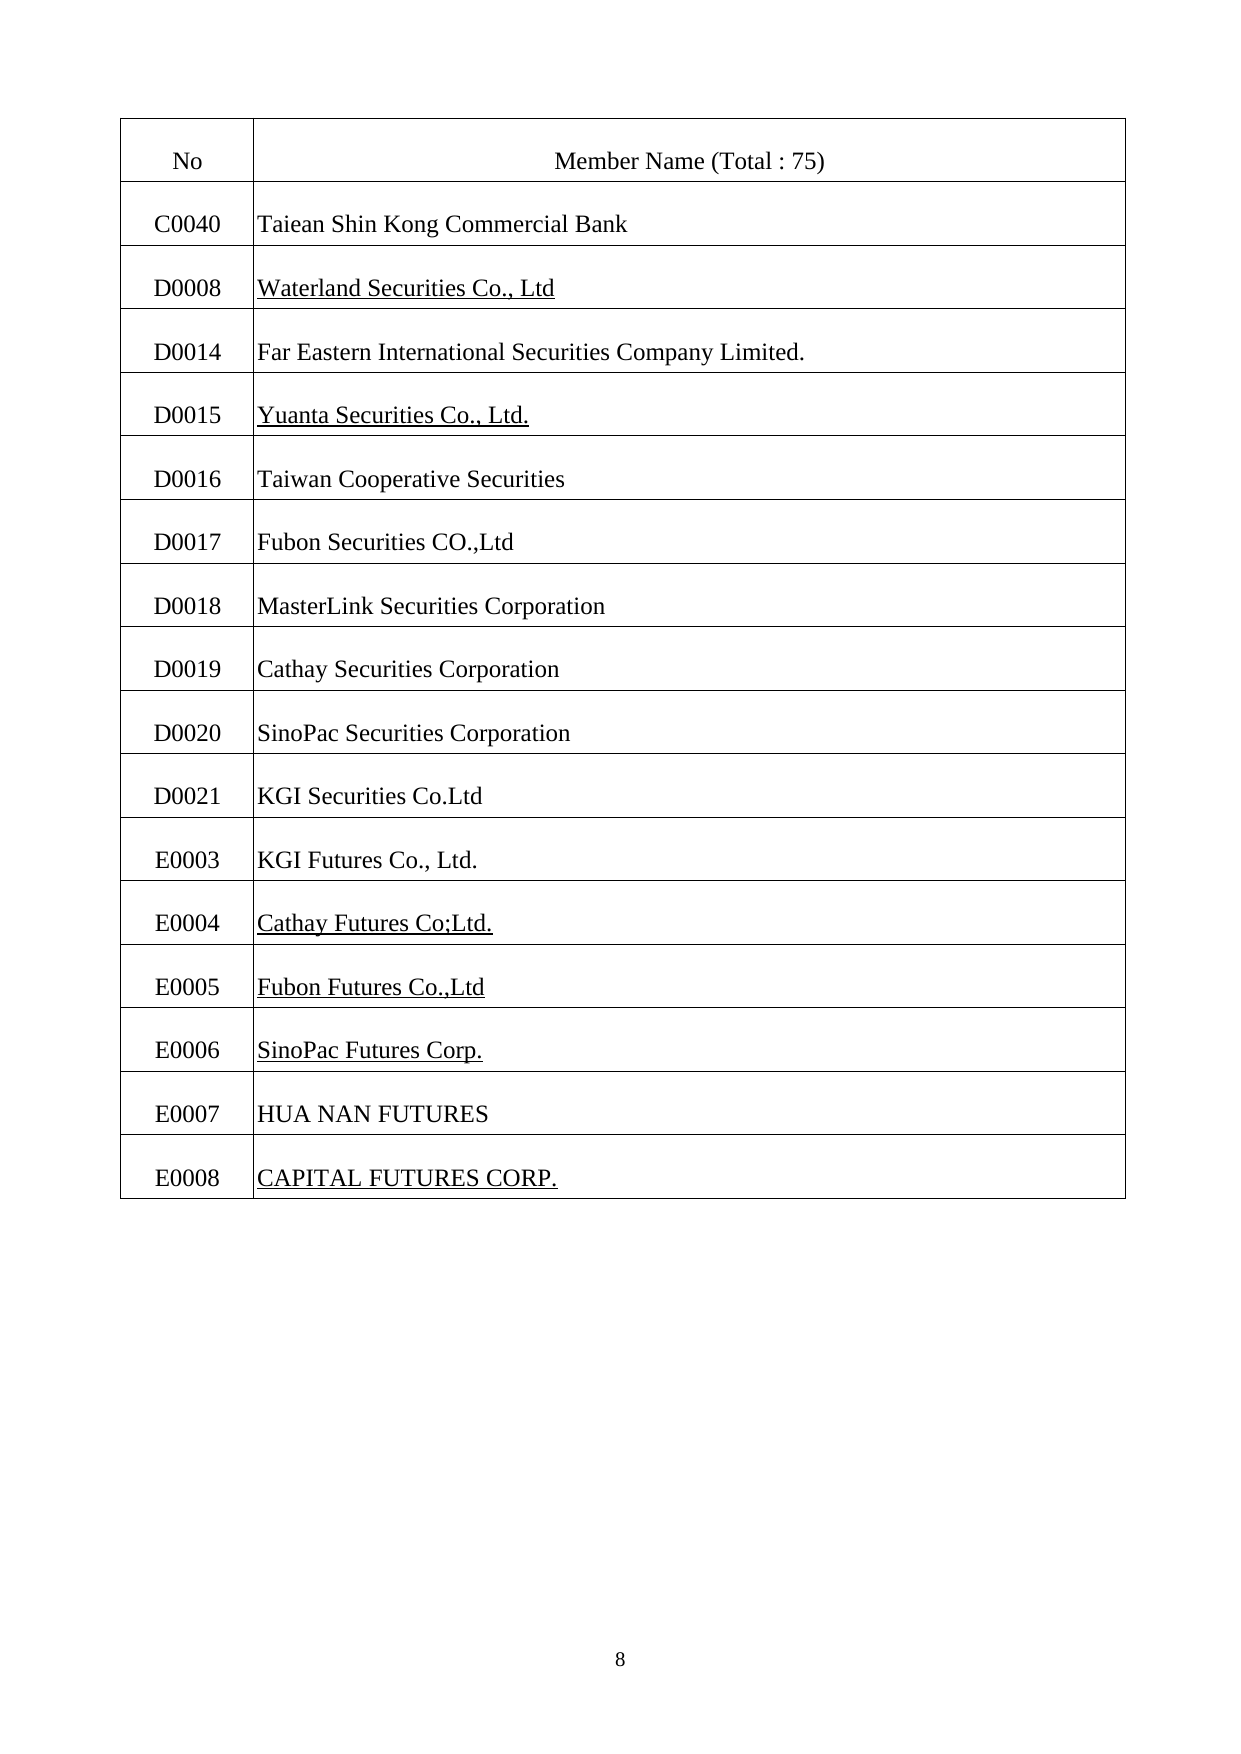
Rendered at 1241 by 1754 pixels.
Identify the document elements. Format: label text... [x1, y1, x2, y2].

table_cell CAPITAL FUTURES CORP.表單的底部 [254, 1135, 1125, 1198]
table_cell E0006 [121, 1008, 253, 1071]
table_cell E0007 [121, 1072, 253, 1134]
table_cell Taiean Shin Kong Commercial Bank [254, 182, 1125, 245]
table_cell D0017 [121, 500, 253, 562]
table_cell Yuanta Securities Co., Ltd. [254, 373, 1125, 435]
table_cell D0020 [121, 691, 253, 753]
table_cell E0003 [121, 818, 253, 880]
table_cell Fubon Securities CO.,Ltd [254, 500, 1125, 562]
table_header No [121, 119, 253, 181]
table_cell Waterland Securities Co., Ltd [254, 246, 1125, 308]
table_cell D0016 [121, 436, 253, 499]
table_cell Cathay Futures Co;Ltd. [254, 881, 1125, 944]
table_cell HUA NAN FUTURES [254, 1072, 1125, 1134]
table_cell SinoPac Futures Corp. [254, 1008, 1125, 1071]
table_cell D0019 [121, 627, 253, 689]
table_cell Far Eastern International Securities Company Limited. [254, 309, 1125, 372]
table_cell D0021 [121, 754, 253, 817]
table_header Member Name (Total : 75)表單的頂端 [254, 119, 1125, 181]
table_cell Fubon Futures Co.,Ltd [254, 945, 1125, 1007]
table_cell D0015 [121, 373, 253, 435]
table_cell D0014 [121, 309, 253, 372]
table_cell E0004 [121, 881, 253, 944]
table_cell D0018 [121, 564, 253, 626]
table_cell KGI Securities Co.Ltd [254, 754, 1125, 817]
table_cell Cathay Securities Corporation [254, 627, 1125, 689]
table_cell E0005 [121, 945, 253, 1007]
table_cell E0008 [121, 1135, 253, 1198]
table_cell SinoPac Securities Corporation [254, 691, 1125, 753]
table_cell Taiwan Cooperative Securities [254, 436, 1125, 499]
table_cell C0040 [121, 182, 253, 245]
table_cell D0008 [121, 246, 253, 308]
table_cell KGI Futures Co., Ltd. [254, 818, 1125, 880]
table_cell MasterLink Securities Corporation [254, 564, 1125, 626]
